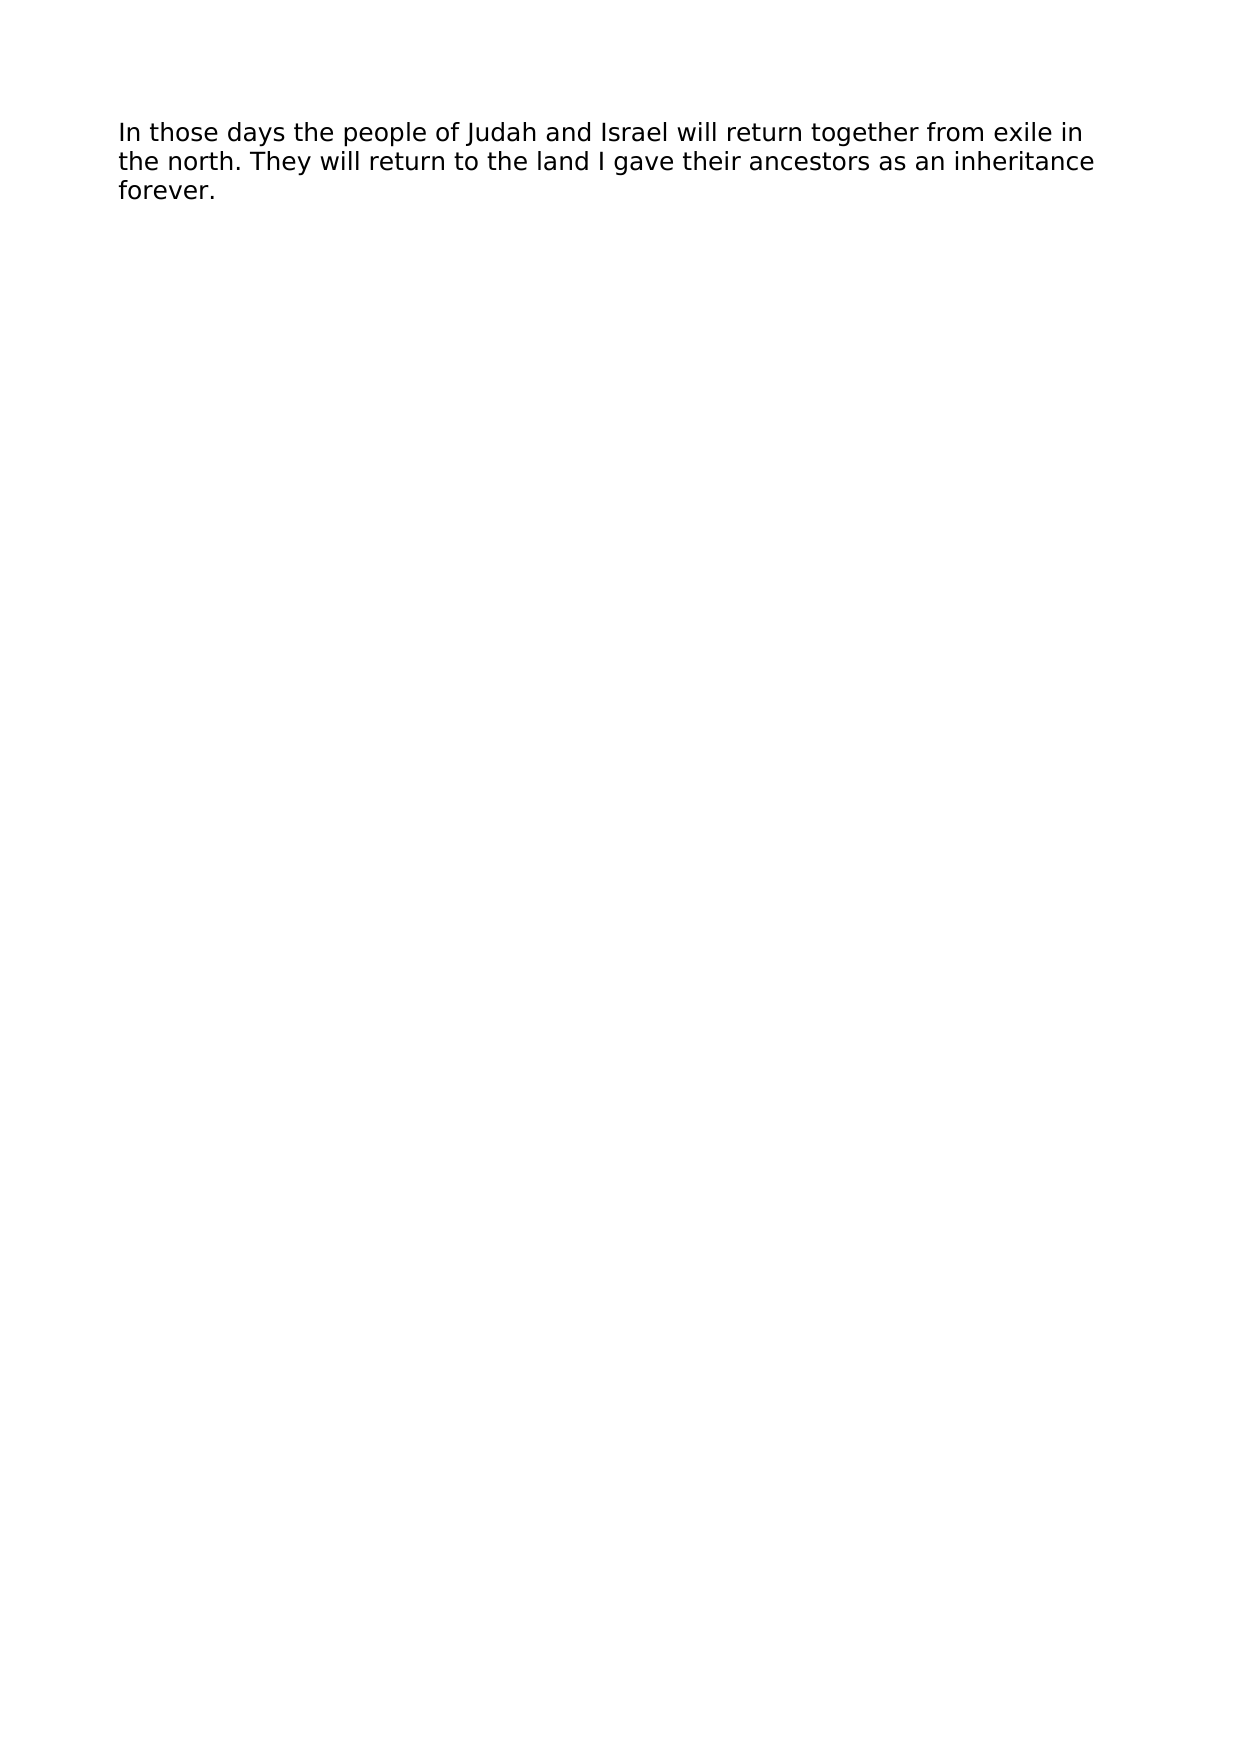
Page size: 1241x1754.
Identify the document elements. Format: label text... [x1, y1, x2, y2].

text In those days the people of Judah and Israel will return together from exile in the north. They will return to the land I gave their ancestors as an inheritance forever. [118, 118, 1122, 206]
